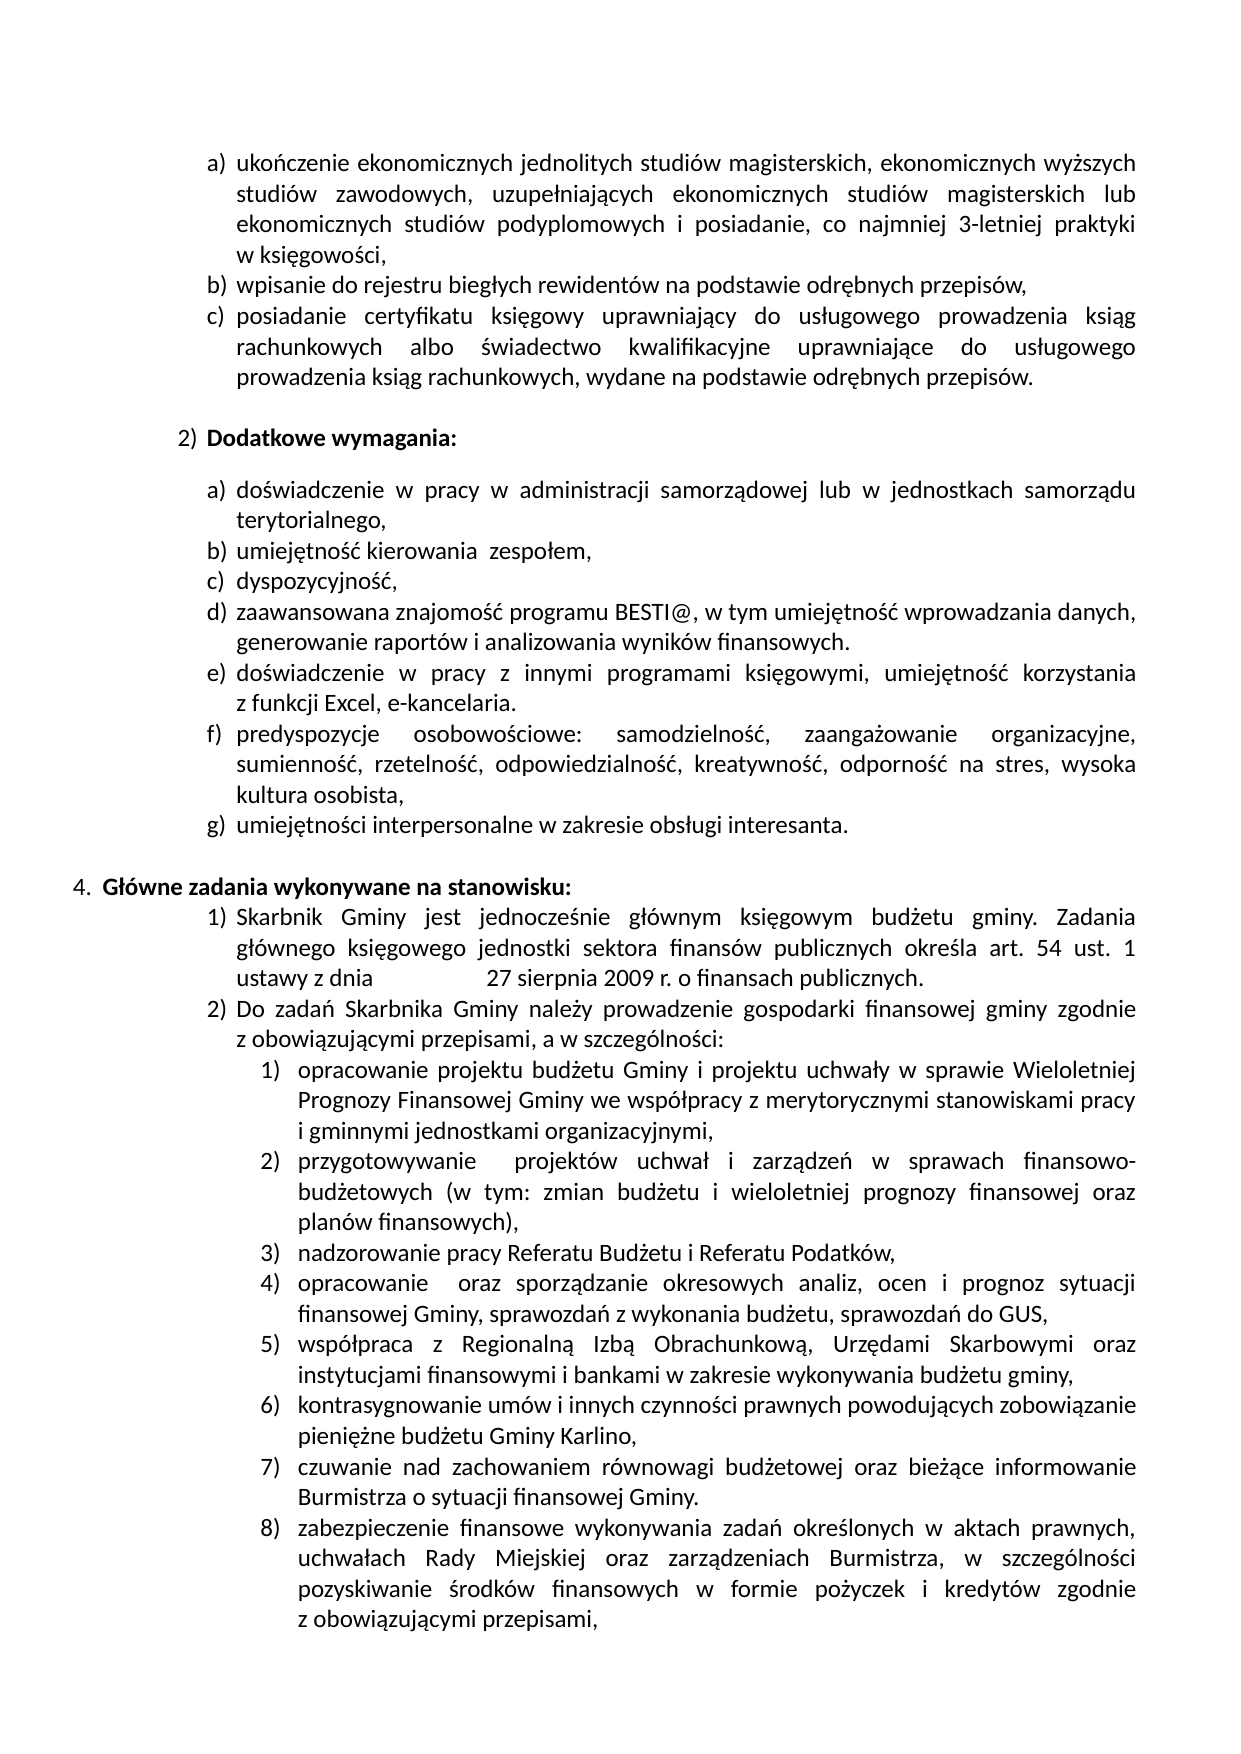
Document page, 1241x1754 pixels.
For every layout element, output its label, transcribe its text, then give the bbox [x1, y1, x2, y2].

list doświadczenie w pracy w administracji samorządowej lub w jednostkach samorządu terytorialnego, [207, 474, 1137, 535]
list ukończenie ekonomicznych jednolitych studiów magisterskich, ekonomicznych wyższych studiów zawodowych, uzupełniających ekonomicznych studiów magisterskich lub ekonomicznych studiów podyplomowych i posiadanie, co najmniej 3-letniej praktyki w księgowości, [207, 148, 1137, 270]
list współpraca z Regionalną Izbą Obrachunkową, Urzędami Skarbowymi oraz instytucjami finansowymi i bankami w zakresie wykonywania budżetu gminy, [260, 1328, 1137, 1389]
list predyspozycje osobowościowe: samodzielność, zaangażowanie organizacyjne, sumienność, rzetelność, odpowiedzialność, kreatywność, odporność na stres, wysoka kultura osobista, [207, 718, 1137, 810]
list umiejętność kierowania zespołem, [207, 535, 1137, 566]
list kontrasygnowanie umów i innych czynności prawnych powodujących zobowiązanie pieniężne budżetu Gminy Karlino, [260, 1389, 1137, 1451]
list opracowanie projektu budżetu Gminy i projektu uchwały w sprawie Wieloletniej Prognozy Finansowej Gminy we współpracy z merytorycznymi stanowiskami pracy i gminnymi jednostkami organizacyjnymi, [260, 1054, 1137, 1145]
list posiadanie certyfikatu księgowy uprawniający do usługowego prowadzenia ksiąg rachunkowych albo świadectwo kwalifikacyjne uprawniające do usługowego prowadzenia ksiąg rachunkowych, wydane na podstawie odrębnych przepisów. [207, 300, 1137, 392]
list zaawansowana znajomość programu BESTI@, w tym umiejętność wprowadzania danych, generowanie raportów i analizowania wyników finansowych. [207, 596, 1137, 657]
list umiejętności interpersonalne w zakresie obsługi interesanta. [207, 810, 1137, 840]
list zabezpieczenie finansowe wykonywania zadań określonych w aktach prawnych, uchwałach Rady Miejskiej oraz zarządzeniach Burmistrza, w szczególności pozyskiwanie środków finansowych w formie pożyczek i kredytów zgodnie z obowiązującymi przepisami, [260, 1512, 1137, 1634]
list przygotowywanie projektów uchwał i zarządzeń w sprawach finansowo-budżetowych (w tym: zmian budżetu i wieloletniej prognozy finansowej oraz planów finansowych), [260, 1145, 1137, 1237]
list opracowanie oraz sporządzanie okresowych analiz, ocen i prognoz sytuacji finansowej Gminy, sprawozdań z wykonania budżetu, sprawozdań do GUS, [260, 1267, 1137, 1328]
list czuwanie nad zachowaniem równowagi budżetowej oraz bieżące informowanie Burmistrza o sytuacji finansowej Gminy. [260, 1451, 1137, 1512]
list nadzorowanie pracy Referatu Budżetu i Referatu Podatków, [260, 1237, 1137, 1267]
list Główne zadania wykonywane na stanowisku: [73, 871, 1137, 901]
list dyspozycyjność, [207, 566, 1137, 596]
list Skarbnik Gminy jest jednocześnie głównym księgowym budżetu gminy. Zadania głównego księgowego jednostki sektora finansów publicznych określa art. 54 ust. 1 ustawy z dnia 27 sierpnia 2009 r. o finansach publicznych. [207, 901, 1137, 993]
list wpisanie do rejestru biegłych rewidentów na podstawie odrębnych przepisów, [207, 270, 1137, 300]
list Dodatkowe wymagania: [177, 422, 1137, 453]
list Do zadań Skarbnika Gminy należy prowadzenie gospodarki finansowej gminy zgodnie z obowiązującymi przepisami, a w szczególności: [207, 993, 1137, 1054]
list doświadczenie w pracy z innymi programami księgowymi, umiejętność korzystania z funkcji Excel, e-kancelaria. [207, 657, 1137, 718]
